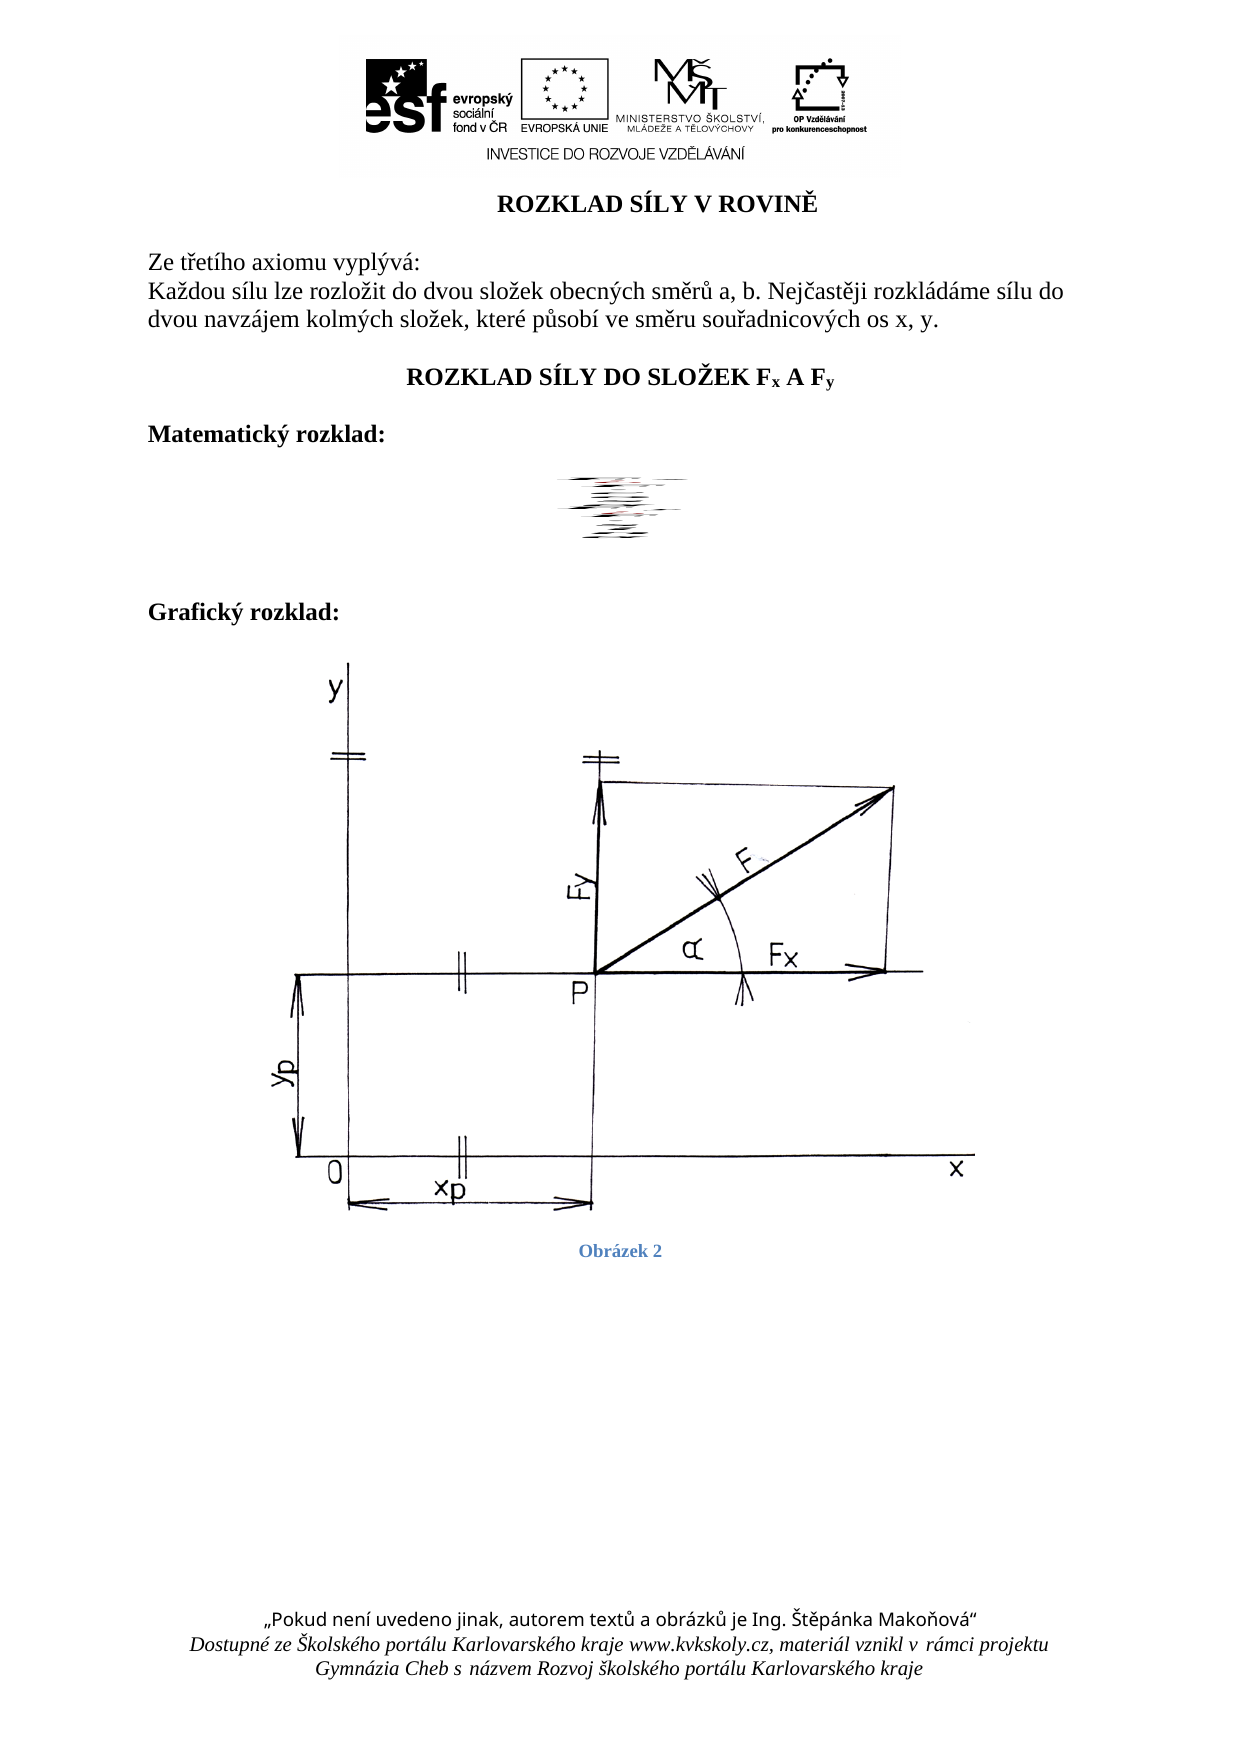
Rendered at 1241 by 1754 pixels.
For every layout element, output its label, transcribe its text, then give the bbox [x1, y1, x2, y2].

text Každou sílu lze rozložit do dvou složek obecných směrů a, b. Nejčastěji rozkládáme sílu do dvou navzájem kolmých složek, které působí ve směru souřadnicových os x, y. [148, 276, 1093, 333]
text Matematický rozklad: [148, 419, 1093, 448]
text Ze třetího axiomu vyplývá: [148, 247, 1093, 276]
text Obrázek 2 [148, 1239, 1093, 1261]
text ROZKLAD SÍLY DO SLOŽEK Fx A Fy [148, 362, 1093, 391]
text ROZKLAD SÍLY V ROVINĚ [223, 189, 1093, 218]
text Grafický rozklad: [148, 597, 1093, 626]
